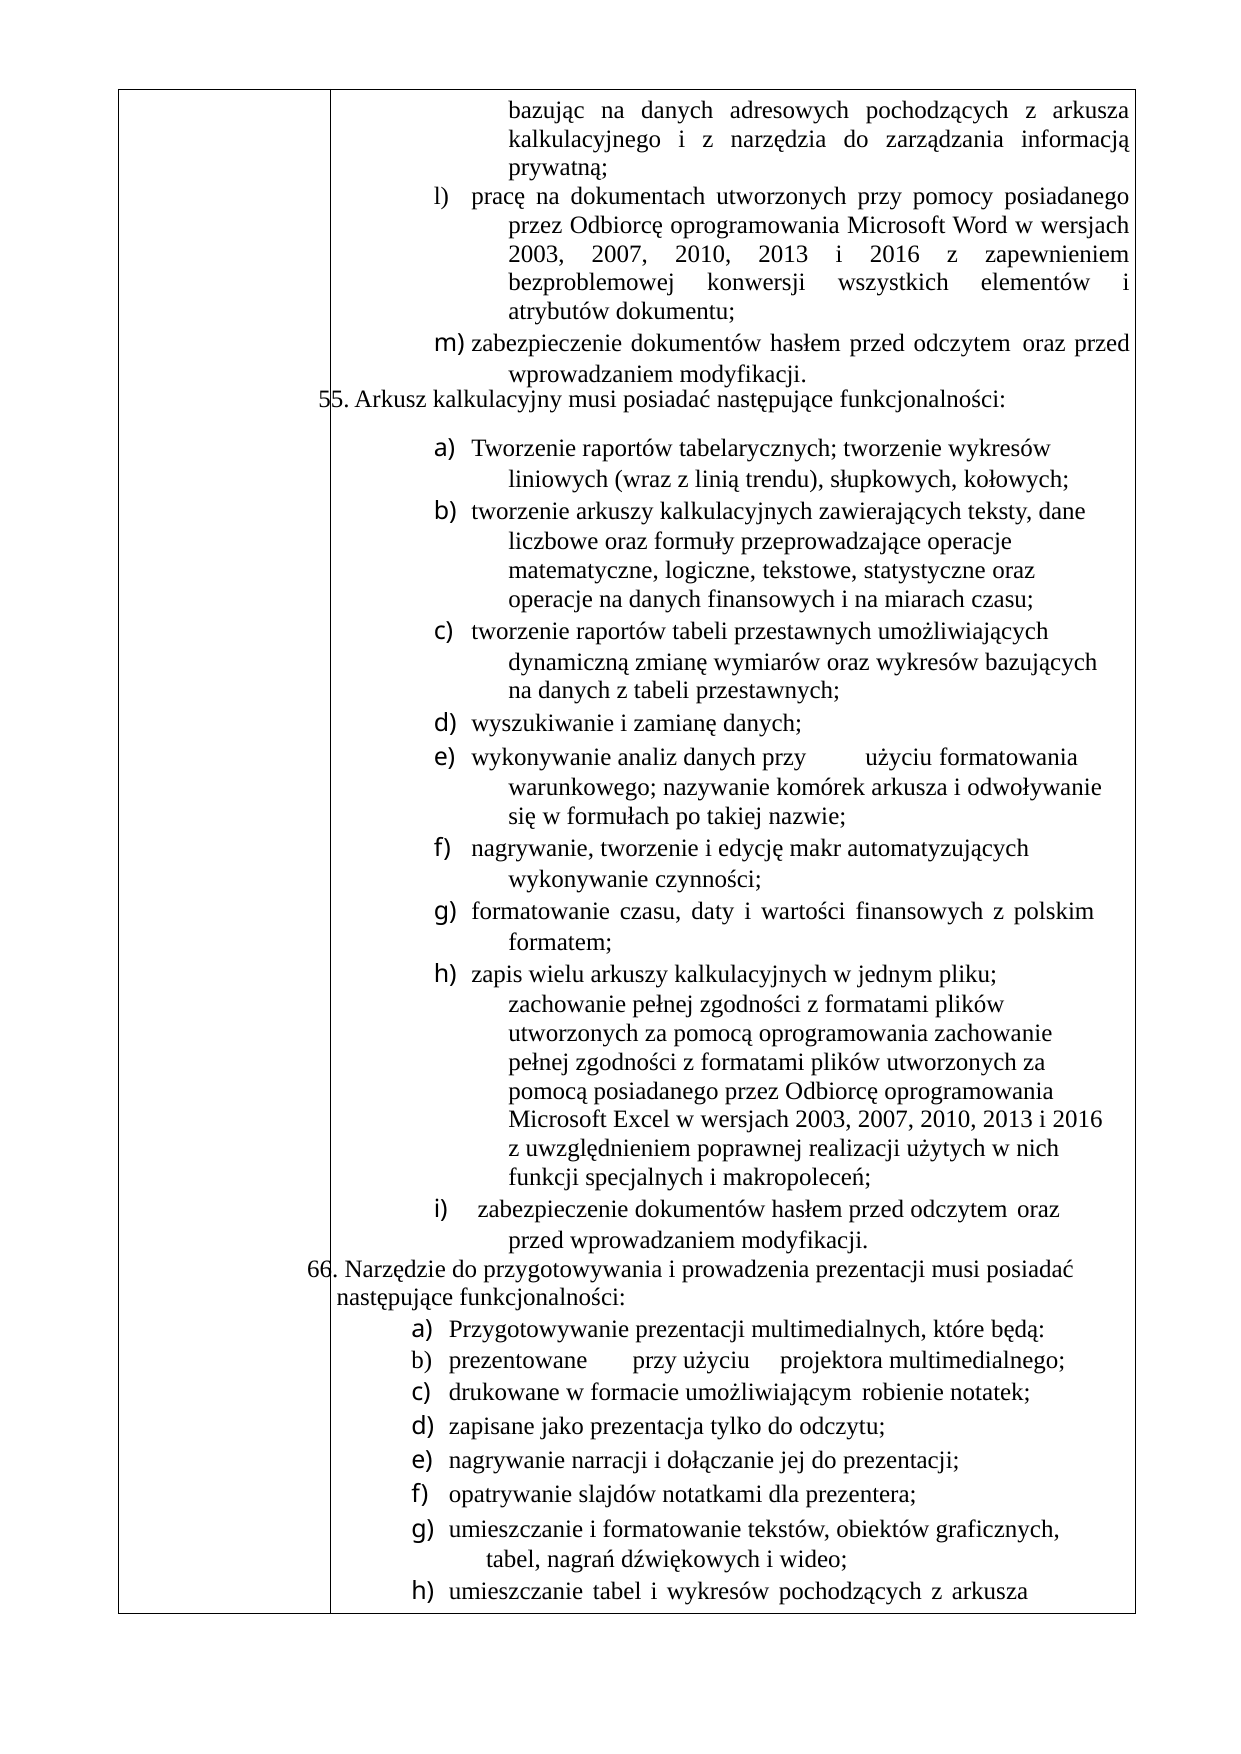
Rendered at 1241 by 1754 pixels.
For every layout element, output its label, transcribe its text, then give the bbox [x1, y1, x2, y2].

table_cell Pakiet Biurowy - 10 szt. I. Licencja edukacyjna (nieograniczona w czasie oraz przestrzeni) na pakiet oprogramowania biurowego. Pakiet zawiera co najmniej: edytor tekstu, arkusz kalkulacyjny, narzędzie do tworzenia prezentacji, narzędzie do zarządzania informacją prywatną (pocztą elektroniczną, kalendarzem, kontaktami i zadaniami), w polskiej wersji językowej, wykonujące wszystkie funkcjonalności ww. pakietu oprogramowania biurowego, zapewniające możliwość instalacji i poprawnego działania na zaoferowanym systemie operacyjnym, w pełni obsługujące wszystkie istniejące pliki i dokumenty Odbiorcy, wytworzone przy użyciu oprogramowania Microsoft Office: 2003, 2007, 2010, 2013, 2016 bez utraty jakichkolwiek ich parametrów i cech użytkowych (odpowiednio dla oprogramowania: pliki tekstowe, dokumenty, arkusze kalkulacyjne zawierające makra i formularze, prezentacje multimedialne, itp.). Zaoferowane oprogramowanie musi pozwalać na przenoszenie pojedynczych sztuk oprogramowania do innych jednostek. Dodatkowe cechy oprogramowania: 1. Oprogramowanie musi posiadać pełną polską wersję językową interfejsu użytkownika. 2.Możliwość zintegrowania uwierzytelniania użytkowników z usługą katalogową (Active Directory lub funkcjonalnie równoważną) – użytkownik raz zalogowany z poziomu systemu operacyjnego stacji roboczej ma być automatycznie rozpoznawany we wszystkich modułach oferowanego rozwiązania bez potrzeby oddzielnego monitowania go o ponowne uwierzytelnienie się. 3. Licencja: bezterminowa; 4.Edytor tekstów musi posiadać następujące funkcjonalności: edycję i formatowanie tekstu w języku polskim wraz z obsługą języka polskiego w zakresie sprawdzania pisowni i poprawności gramatycznej oraz funkcjonalnością słownika wyrazów bliskoznacznych i autokorekty; wstawianie oraz formatowanie tabel; wstawianie oraz formatowanie obiektów graficznych; wstawianie wykresów i tabel z arkusza kalkulacyjnego (wliczając tabele przestawne); automatyczne numerowanie rozdziałów, punktów, akapitów, tabel i rysunków; automatyczne tworzenie spisów treści; formatowanie nagłówków i stopek stron; sprawdzanie pisowni w języku polskim; śledzenie zmian wprowadzonych przez użytkowników; nagrywanie, tworzenie i edycję makr automatyzujących wykonywanie czynności; określenie układu strony (pionowa/pozioma); wydruk dokumentów; wykonywanie korespondencji seryjnej bazując na danych adresowych pochodzących z arkusza kalkulacyjnego i z narzędzia do zarządzania informacją prywatną; pracę na dokumentach utworzonych przy pomocy posiadanego przez Odbiorcę oprogramowania Microsoft Word w wersjach 2003, 2007, 2010, 2013 i 2016 z zapewnieniem bezproblemowej konwersji wszystkich elementów i atrybutów dokumentu; zabezpieczenie dokumentów hasłem przed odczytem oraz przed wprowadzaniem modyfikacji. 55. Arkusz kalkulacyjny musi posiadać następujące funkcjonalności: Tworzenie raportów tabelarycznych; tworzenie wykresów liniowych (wraz z linią trendu), słupkowych, kołowych; tworzenie arkuszy kalkulacyjnych zawierających teksty, dane liczbowe oraz formuły przeprowadzające operacje matematyczne, logiczne, tekstowe, statystyczne oraz operacje na danych finansowych i na miarach czasu; tworzenie raportów tabeli przestawnych umożliwiających dynamiczną zmianę wymiarów oraz wykresów bazujących na danych z tabeli przestawnych; wyszukiwanie i zamianę danych; wykonywanie analiz danych przy użyciu formatowania warunkowego; nazywanie komórek arkusza i odwoływanie się w formułach po takiej nazwie; nagrywanie, tworzenie i edycję makr automatyzujących wykonywanie czynności; formatowanie czasu, daty i wartości finansowych z polskim formatem; zapis wielu arkuszy kalkulacyjnych w jednym pliku; zachowanie pełnej zgodności z formatami plików utworzonych za pomocą oprogramowania zachowanie pełnej zgodności z formatami plików utworzonych za pomocą posiadanego przez Odbiorcę oprogramowania Microsoft Excel w wersjach 2003, 2007, 2010, 2013 i 2016 z uwzględnieniem poprawnej realizacji użytych w nich funkcji specjalnych i makropoleceń; zabezpieczenie dokumentów hasłem przed odczytem oraz przed wprowadzaniem modyfikacji. 66. Narzędzie do przygotowywania i prowadzenia prezentacji musi posiadać następujące funkcjonalności: Przygotowywanie prezentacji multimedialnych, które będą: prezentowane przy użyciu projektora multimedialnego; drukowane w formacie umożliwiającym robienie notatek; zapisane jako prezentacja tylko do odczytu; nagrywanie narracji i dołączanie jej do prezentacji; opatrywanie slajdów notatkami dla prezentera; umieszczanie i formatowanie tekstów, obiektów graficznych, tabel, nagrań dźwiękowych i wideo; umieszczanie tabel i wykresów pochodzących z arkusza kalkulacyjnego; odświeżenie wykresu znajdującego się w prezentacji po zmianie danych w źródłowym arkuszu kalkulacyjnym; tworzenie animacji obiektów i całych slajdów; prowadzenie prezentacji w trybie prezentera, gdzie slajdy są widoczne na jednym monitorze lub projektorze, a na drugim widoczne są slajdy i notatki prezentera, pełna zgodność z formatami plików utworzonych za pomocą posiadanego przez Odbiorcę oprogramowania MS PowerPoint w wersjach 2003, 2007, 2010, 2013 i 2016. [331, 90, 1135, 1613]
table_cell Oprogramowanie biurowe [119, 90, 330, 1613]
